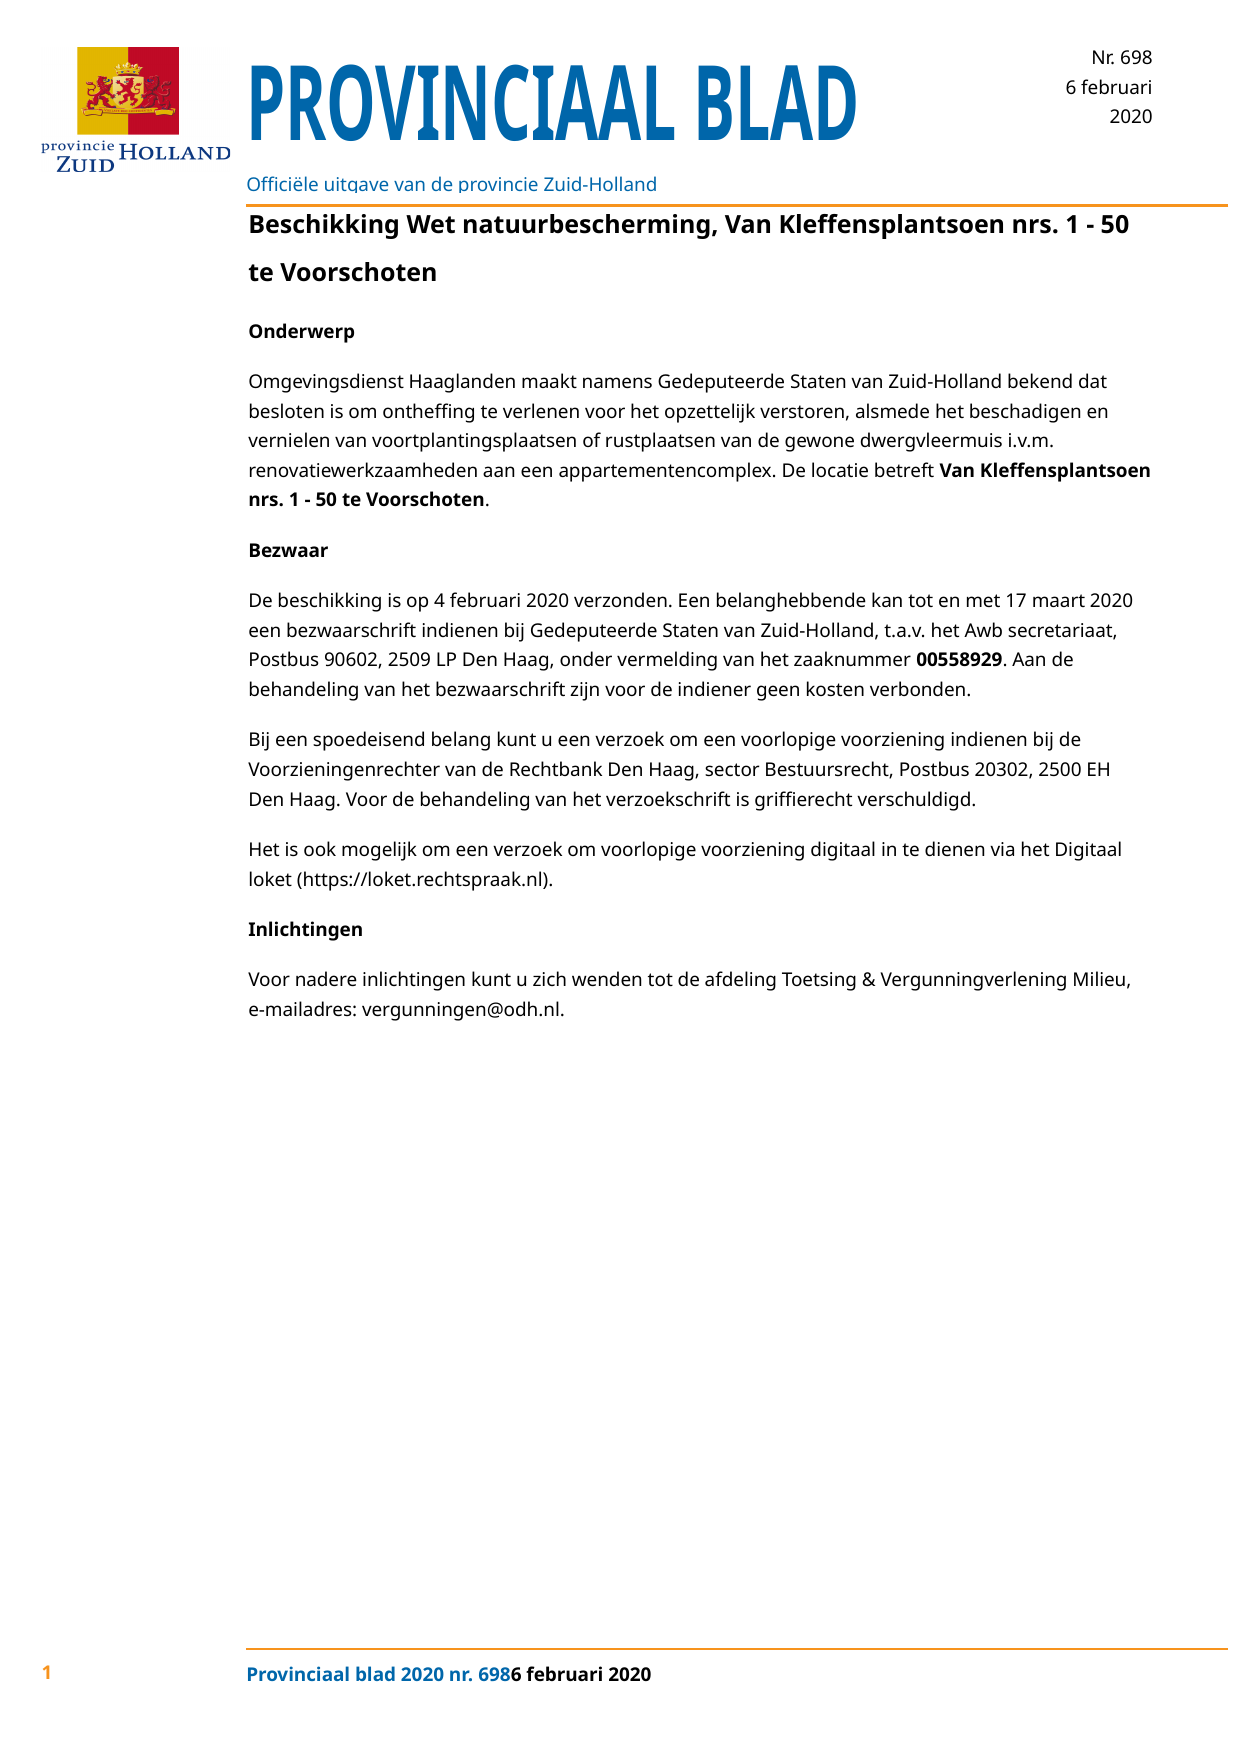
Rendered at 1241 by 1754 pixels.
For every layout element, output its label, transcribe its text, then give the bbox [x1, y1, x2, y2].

text Onderwerp [248, 318, 1152, 344]
picture [41, 47, 231, 172]
text Omgevingsdienst Haaglanden maakt namens Gedeputeerde Staten van Zuid-Holland bekend dat besloten is om ontheffing te verlenen voor het opzettelijk verstoren, alsmede het beschadigen en vernielen van voortplantingsplaatsen of rustplaatsen van de gewone dwergvleermuis i.v.m. renovatiewerkzaamheden aan een appartementencomplex. De locatie betreft Van Kleffensplantsoen nrs. 1 - 50 te Voorschoten. [248, 368, 1152, 512]
text Beschikking Wet natuurbescherming, Van Kleffensplantsoen nrs. 1 - 50 te Voorschoten [248, 207, 1152, 288]
text Het is ook mogelijk om een verzoek om voorlopige voorziening digitaal in te dienen via het Digitaal loket (https://loket.rechtspraak.nl). [248, 836, 1152, 892]
text Bezwaar [248, 537, 1152, 563]
text Voor nadere inlichtingen kunt u zich wenden tot de afdeling Toetsing & Vergunningverlening Milieu, e-mailadres: vergunningen@odh.nl. [248, 967, 1152, 1022]
text Inlichtingen [248, 916, 1152, 942]
text Bij een spoedeisend belang kunt u een verzoek om een voorlopige voorziening indienen bij de Voorzieningenrechter van de Rechtbank Den Haag, sector Bestuursrecht, Postbus 20302, 2500 EH Den Haag. Voor de behandeling van het verzoekschrift is griffierecht verschuldigd. [248, 727, 1152, 812]
text De beschikking is op 4 februari 2020 verzonden. Een belanghebbende kan tot en met 17 maart 2020 een bezwaarschrift indienen bij Gedeputeerde Staten van Zuid-Holland, t.a.v. het Awb secretariaat, Postbus 90602, 2509 LP Den Haag, onder vermelding van het zaaknummer 00558929. Aan de behandeling van het bezwaarschrift zijn voor de indiener geen kosten verbonden. [248, 587, 1152, 702]
